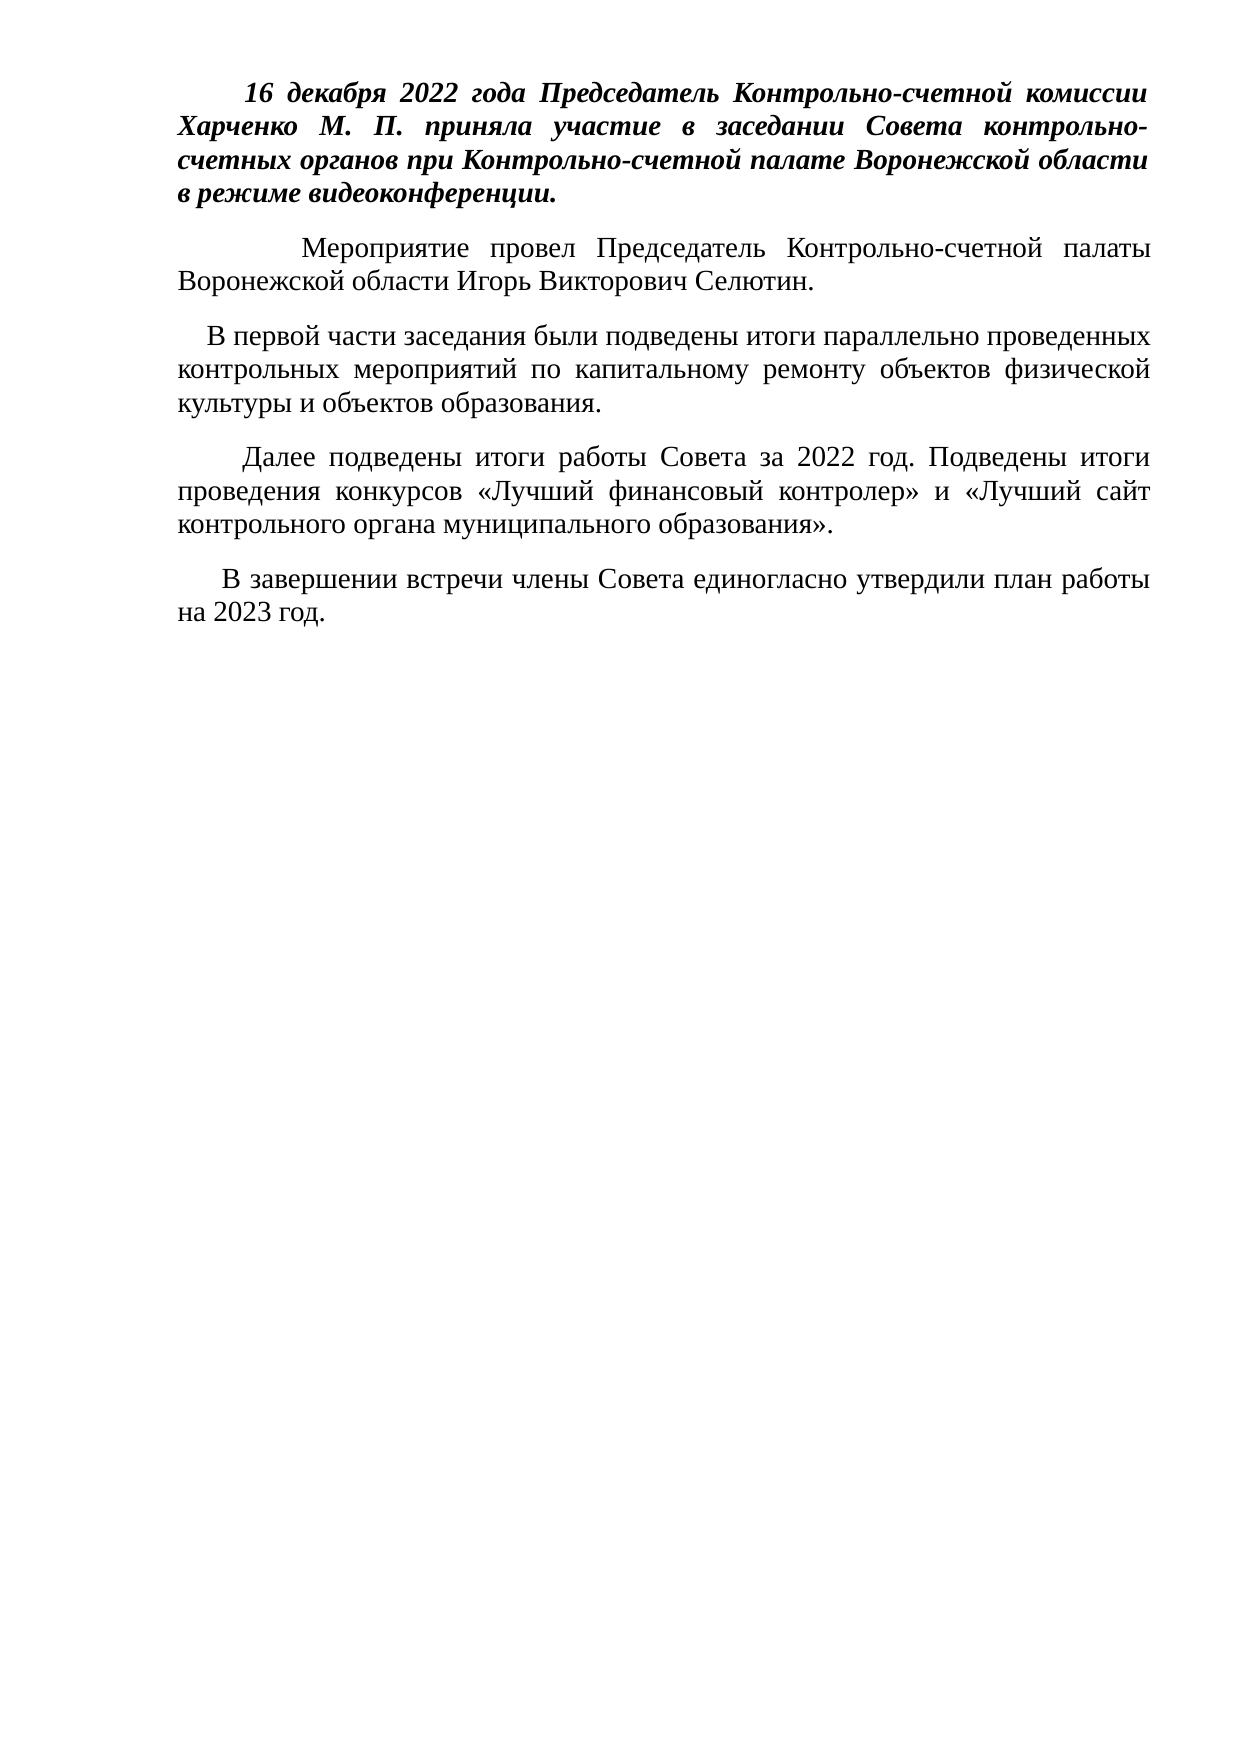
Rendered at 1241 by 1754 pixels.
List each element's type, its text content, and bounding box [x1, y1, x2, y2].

text 16 декабря 2022 года Председатель Контрольно-счетной комиссии Харченко М. П. приняла участие в заседании Совета контрольно-счетных органов при Контрольно-счетной палате Воронежской области в режиме видеоконференции. [177, 75, 1152, 209]
text Далее подведены итоги работы Совета за 2022 год. Подведены итоги проведения конкурсов «Лучший финансовый контролер» и «Лучший сайт контрольного органа муниципального образования». [177, 439, 1152, 540]
text В первой части заседания были подведены итоги параллельно проведенных контрольных мероприятий по капитальному ремонту объектов физической культуры и объектов образования. [177, 318, 1152, 418]
text В завершении встречи члены Совета единогласно утвердили план работы на 2023 год. [177, 561, 1152, 628]
text Мероприятие провел Председатель Контрольно-счетной палаты Воронежской области Игорь Викторович Селютин. [177, 230, 1152, 297]
